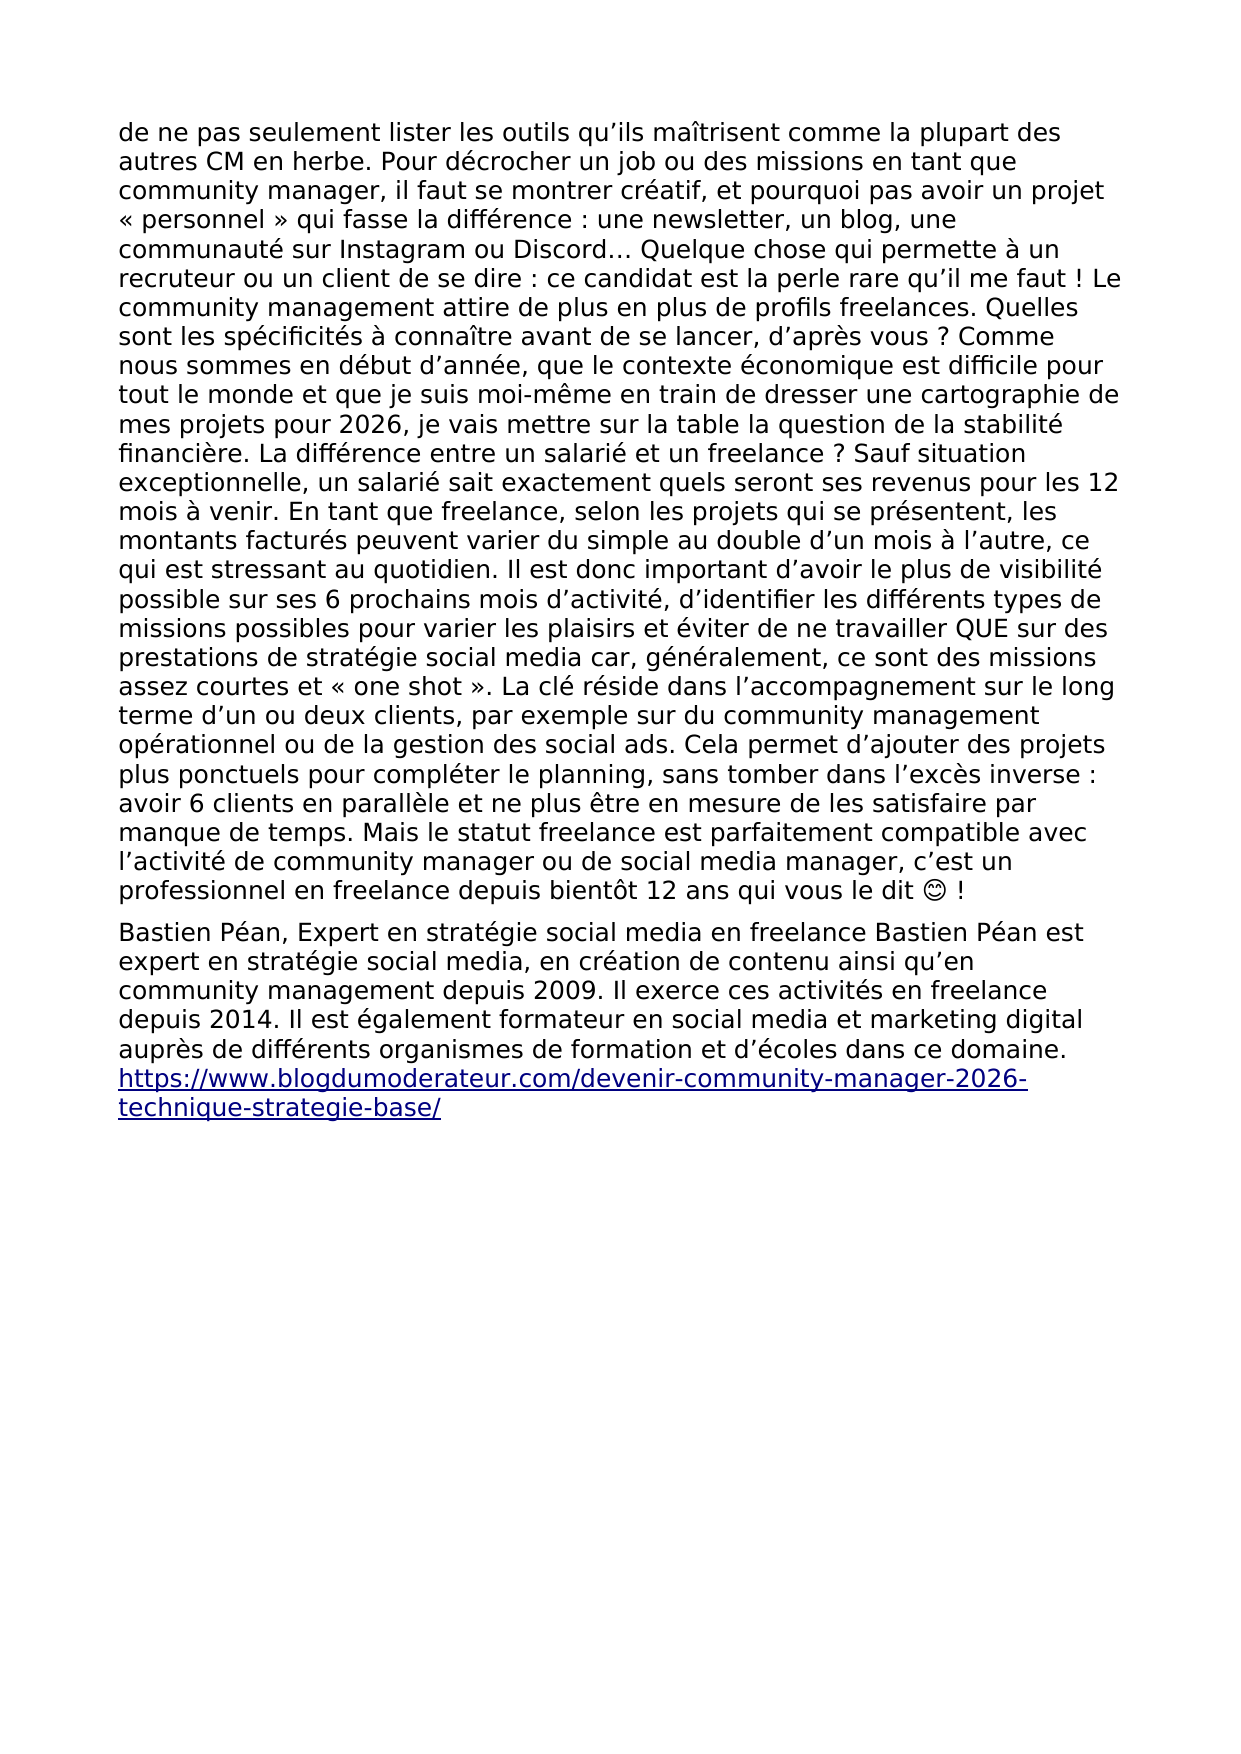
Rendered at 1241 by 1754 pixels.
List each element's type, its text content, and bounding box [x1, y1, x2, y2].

text de ne pas seulement lister les outils qu’ils maîtrisent comme la plupart des autres CM en herbe. Pour décrocher un job ou des missions en tant que community manager, il faut se montrer créatif, et pourquoi pas avoir un projet « personnel » qui fasse la différence : une newsletter, un blog, une communauté sur Instagram ou Discord… Quelque chose qui permette à un recruteur ou un client de se dire : ce candidat est la perle rare qu’il me faut ! Le community management attire de plus en plus de profils freelances. Quelles sont les spécificités à connaître avant de se lancer, d’après vous ? Comme nous sommes en début d’année, que le contexte économique est difficile pour tout le monde et que je suis moi-même en train de dresser une cartographie de mes projets pour 2026, je vais mettre sur la table la question de la stabilité financière. La différence entre un salarié et un freelance ? Sauf situation exceptionnelle, un salarié sait exactement quels seront ses revenus pour les 12 mois à venir. En tant que freelance, selon les projets qui se présentent, les montants facturés peuvent varier du simple au double d’un mois à l’autre, ce qui est stressant au quotidien. Il est donc important d’avoir le plus de visibilité possible sur ses 6 prochains mois d’activité, d’identifier les différents types de missions possibles pour varier les plaisirs et éviter de ne travailler QUE sur des prestations de stratégie social media car, généralement, ce sont des missions assez courtes et « one shot ». La clé réside dans l’accompagnement sur le long terme d’un ou deux clients, par exemple sur du community management opérationnel ou de la gestion des social ads. Cela permet d’ajouter des projets plus ponctuels pour compléter le planning, sans tomber dans l’excès inverse : avoir 6 clients en parallèle et ne plus être en mesure de les satisfaire par manque de temps. Mais le statut freelance est parfaitement compatible avec l’activité de community manager ou de social media manager, c’est un professionnel en freelance depuis bientôt 12 ans qui vous le dit 😊 ! [118, 118, 1122, 906]
text Bastien Péan, Expert en stratégie social media en freelance Bastien Péan est expert en stratégie social media, en création de contenu ainsi qu’en community management depuis 2009. Il exerce ces activités en freelance depuis 2014. Il est également formateur en social media et marketing digital auprès de différents organismes de formation et d’écoles dans ce domaine. https://www.blogdumoderateur.com/devenir-community-manager-2026-technique-strategie-base/ [118, 918, 1122, 1122]
